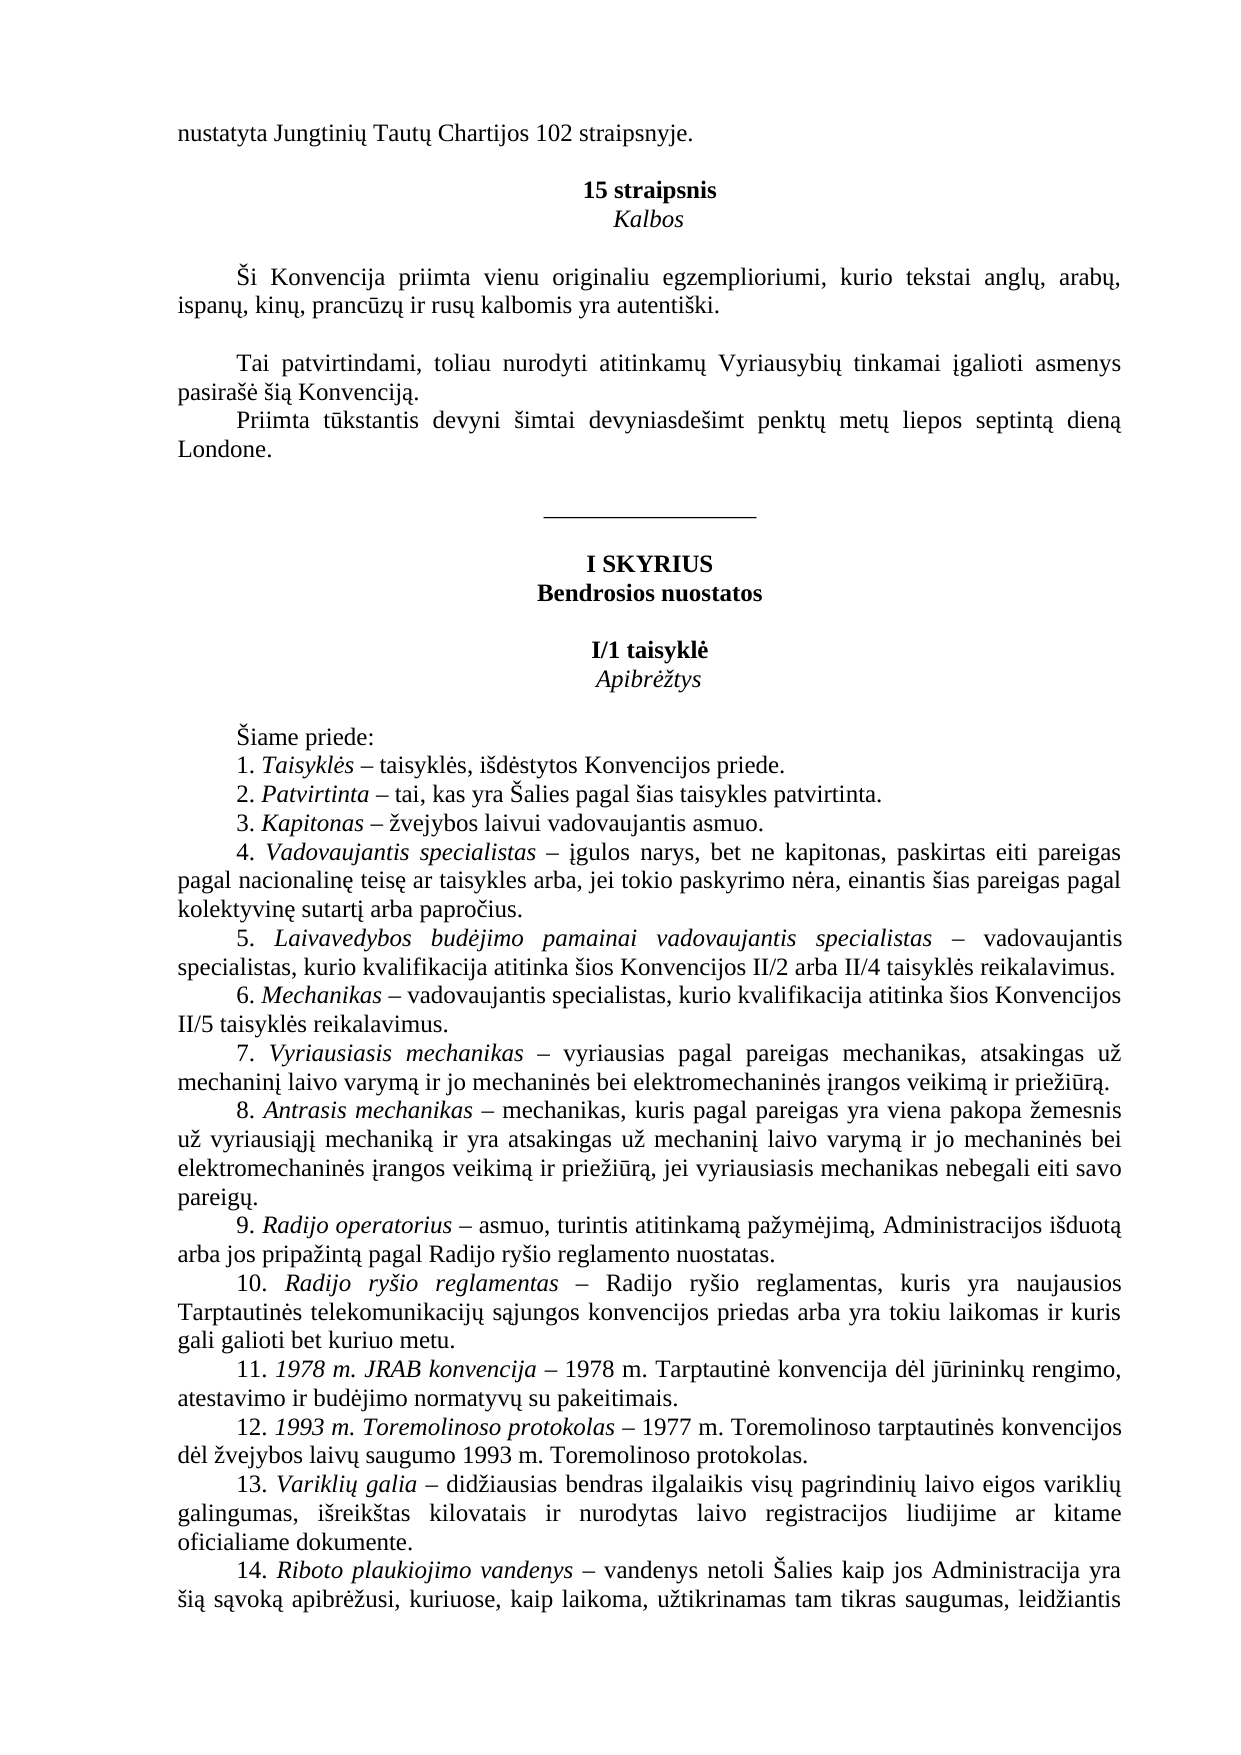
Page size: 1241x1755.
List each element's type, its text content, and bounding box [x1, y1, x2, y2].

text Bendrosios nuostatos [177, 578, 1122, 607]
text Kalbos [177, 204, 1122, 233]
text 7. Vyriausiasis mechanikas – vyriausias pagal pareigas mechanikas, atsakingas už mechaninį laivo varymą ir jo mechaninės bei elektromechaninės įrangos veikimą ir priežiūrą. [177, 1038, 1122, 1096]
text 11. 1978 m. JRAB konvencija – 1978 m. Tarptautinė konvencija dėl jūrininkų rengimo, atestavimo ir budėjimo normatyvų su pakeitimais. [177, 1354, 1122, 1412]
text 5. Laivavedybos budėjimo pamainai vadovaujantis specialistas – vadovaujantis specialistas, kurio kvalifikacija atitinka šios Konvencijos II/2 arba II/4 taisyklės reikalavimus. [177, 923, 1122, 981]
text 1. Taisyklės – taisyklės, išdėstytos Konvencijos priede. [177, 751, 1122, 779]
text Tai patvirtindami, toliau nurodyti atitinkamų Vyriausybių tinkamai įgalioti asmenys pasirašė šią Konvenciją. [177, 348, 1122, 406]
text 12. 1993 m. Toremolinoso protokolas – 1977 m. Toremolinoso tarptautinės konvencijos dėl žvejybos laivų saugumo 1993 m. Toremolinoso protokolas. [177, 1412, 1122, 1469]
text Šiame priede: [177, 722, 1122, 751]
text 2. Patvirtinta – tai, kas yra Šalies pagal šias taisykles patvirtinta. [177, 779, 1122, 808]
text 4. Vadovaujantis specialistas – įgulos narys, bet ne kapitonas, paskirtas eiti pareigas pagal nacionalinę teisę ar taisykles arba, jei tokio paskyrimo nėra, einantis šias pareigas pagal kolektyvinę sutartį arba papročius. [177, 837, 1122, 923]
text _________________ [177, 492, 1122, 521]
text 14. Riboto plaukiojimo vandenys – vandenys netoli Šalies kaip jos Administracija yra šią sąvoką apibrėžusi, kuriuose, kaip laikoma, užtikrinamas tam tikras saugumas, leidžiantis [177, 1556, 1122, 1613]
text 6. Mechanikas – vadovaujantis specialistas, kurio kvalifikacija atitinka šios Konvencijos II/5 taisyklės reikalavimus. [177, 981, 1122, 1038]
text I/1 taisyklė [177, 636, 1122, 664]
text Priimta tūkstantis devyni šimtai devyniasdešimt penktų metų liepos septintą dieną Londone. [177, 406, 1122, 463]
text 8. Antrasis mechanikas – mechanikas, kuris pagal pareigas yra viena pakopa žemesnis už vyriausiąjį mechaniką ir yra atsakingas už mechaninį laivo varymą ir jo mechaninės bei elektromechaninės įrangos veikimą ir priežiūrą, jei vyriausiasis mechanikas nebegali eiti savo pareigų. [177, 1096, 1122, 1211]
text Apibrėžtys [177, 664, 1122, 693]
text I SKYRIUS [177, 549, 1122, 578]
text 15 straipsnis [177, 176, 1122, 204]
text 3. Kapitonas – žvejybos laivui vadovaujantis asmuo. [177, 808, 1122, 837]
text 9. Radijo operatorius – asmuo, turintis atitinkamą pažymėjimą, Administracijos išduotą arba jos pripažintą pagal Radijo ryšio reglamento nuostatas. [177, 1211, 1122, 1268]
text Ši Konvencija priimta vienu originaliu egzemplioriumi, kurio tekstai anglų, arabų, ispanų, kinų, prancūzų ir rusų kalbomis yra autentiški. [177, 262, 1122, 319]
text 10. Radijo ryšio reglamentas – Radijo ryšio reglamentas, kuris yra naujausios Tarptautinės telekomunikacijų sąjungos konvencijos priedas arba yra tokiu laikomas ir kuris gali galioti bet kuriuo metu. [177, 1268, 1122, 1354]
text 13. Variklių galia – didžiausias bendras ilgalaikis visų pagrindinių laivo eigos variklių galingumas, išreikštas kilovatais ir nurodytas laivo registracijos liudijime ar kitame oficialiame dokumente. [177, 1469, 1122, 1556]
text nustatyta Jungtinių Tautų Chartijos 102 straipsnyje. [177, 118, 1122, 147]
